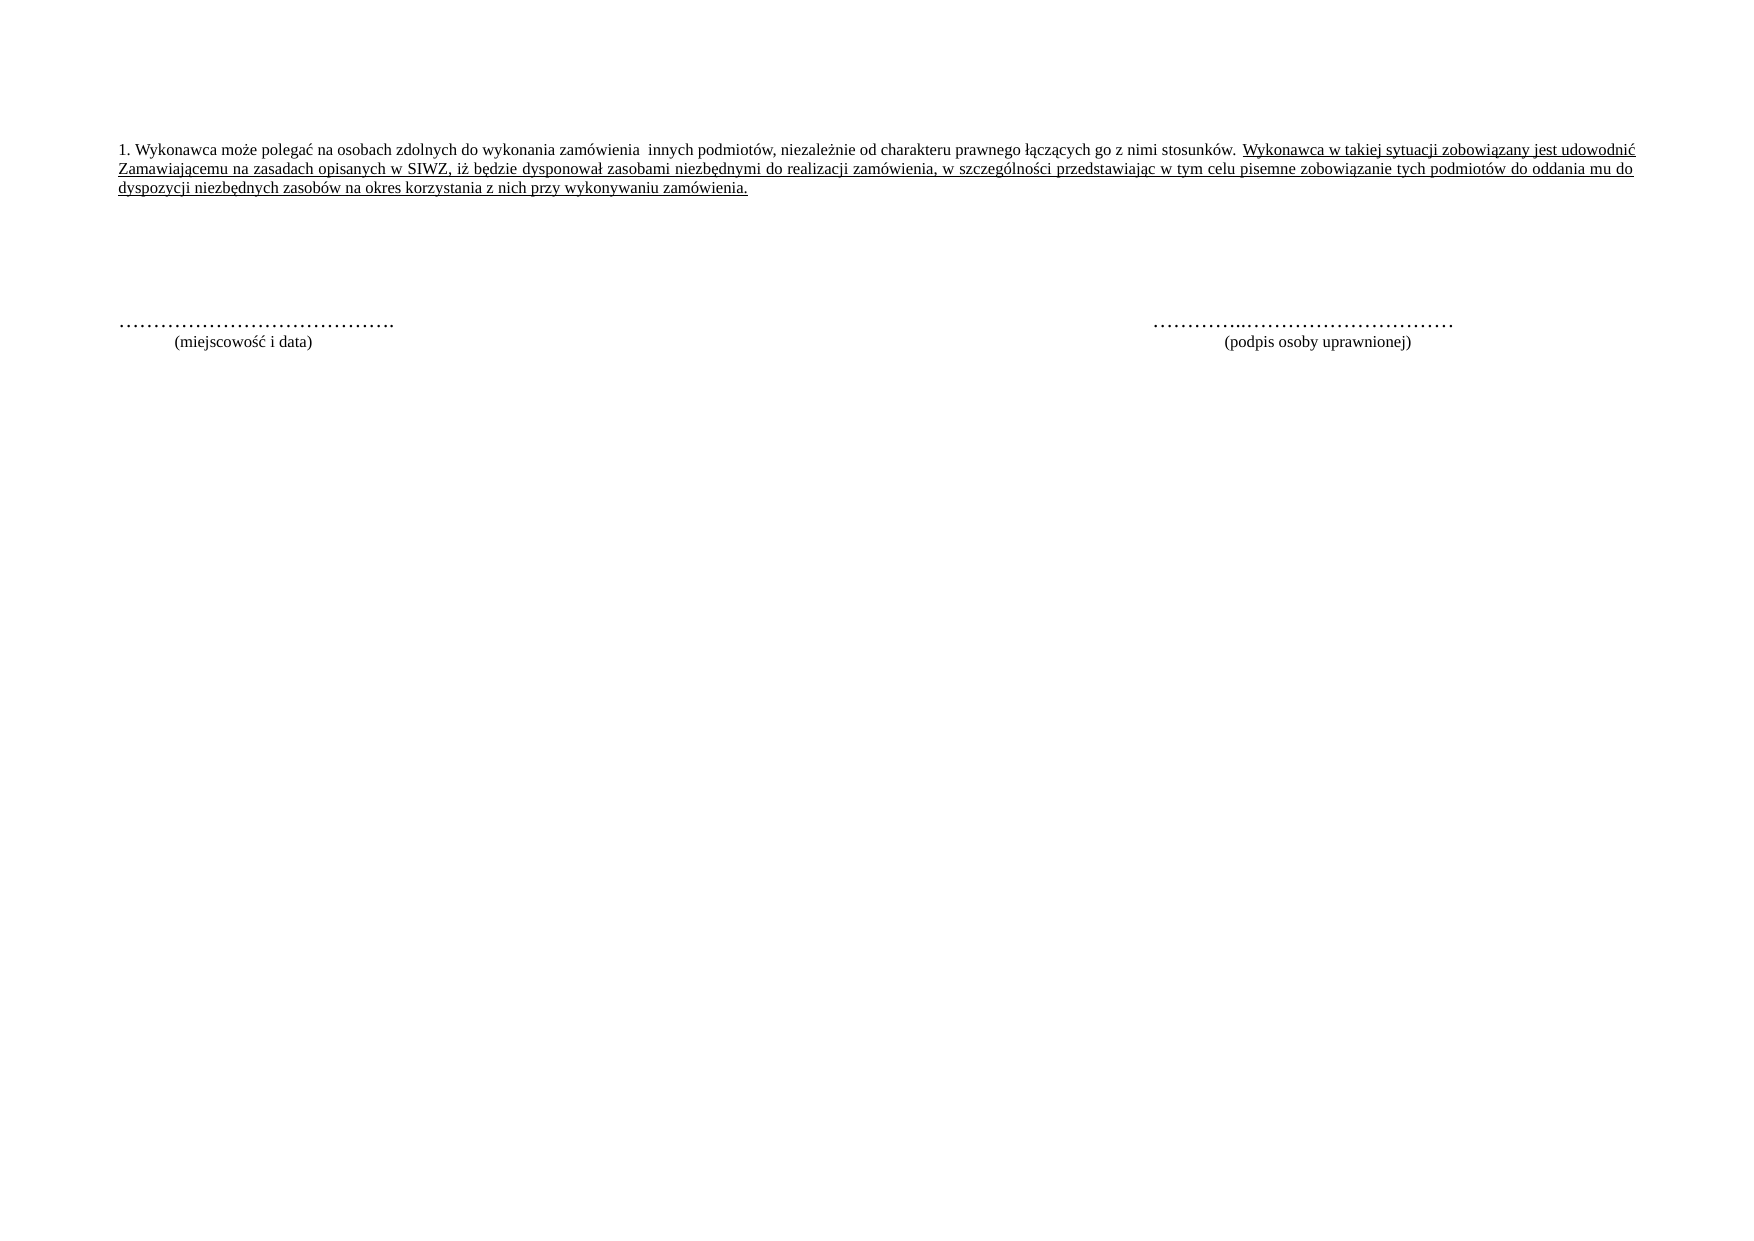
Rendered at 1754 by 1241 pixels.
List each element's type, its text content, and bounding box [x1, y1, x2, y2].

text …………………………………. …………..………………………… [118, 308, 1636, 332]
text (miejscowość i data) (podpis osoby uprawnionej) [118, 332, 1636, 351]
text 1. Wykonawca może polegać na osobach zdolnych do wykonania zamówienia innych podmiotów, niezależnie od charakteru prawnego łączących go z nimi stosunków. Wykonawca w takiej sytuacji zobowiązany jest udowodnić Zamawiającemu na zasadach opisanych w SIWZ, iż będzie dysponował zasobami niezbędnymi do realizacji zamówienia, w szczególności przedstawiając w tym celu pisemne zobowiązanie tych podmiotów do oddania mu do dyspozycji niezbędnych zasobów na okres korzystania z nich przy wykonywaniu zamówienia. [118, 140, 1636, 197]
